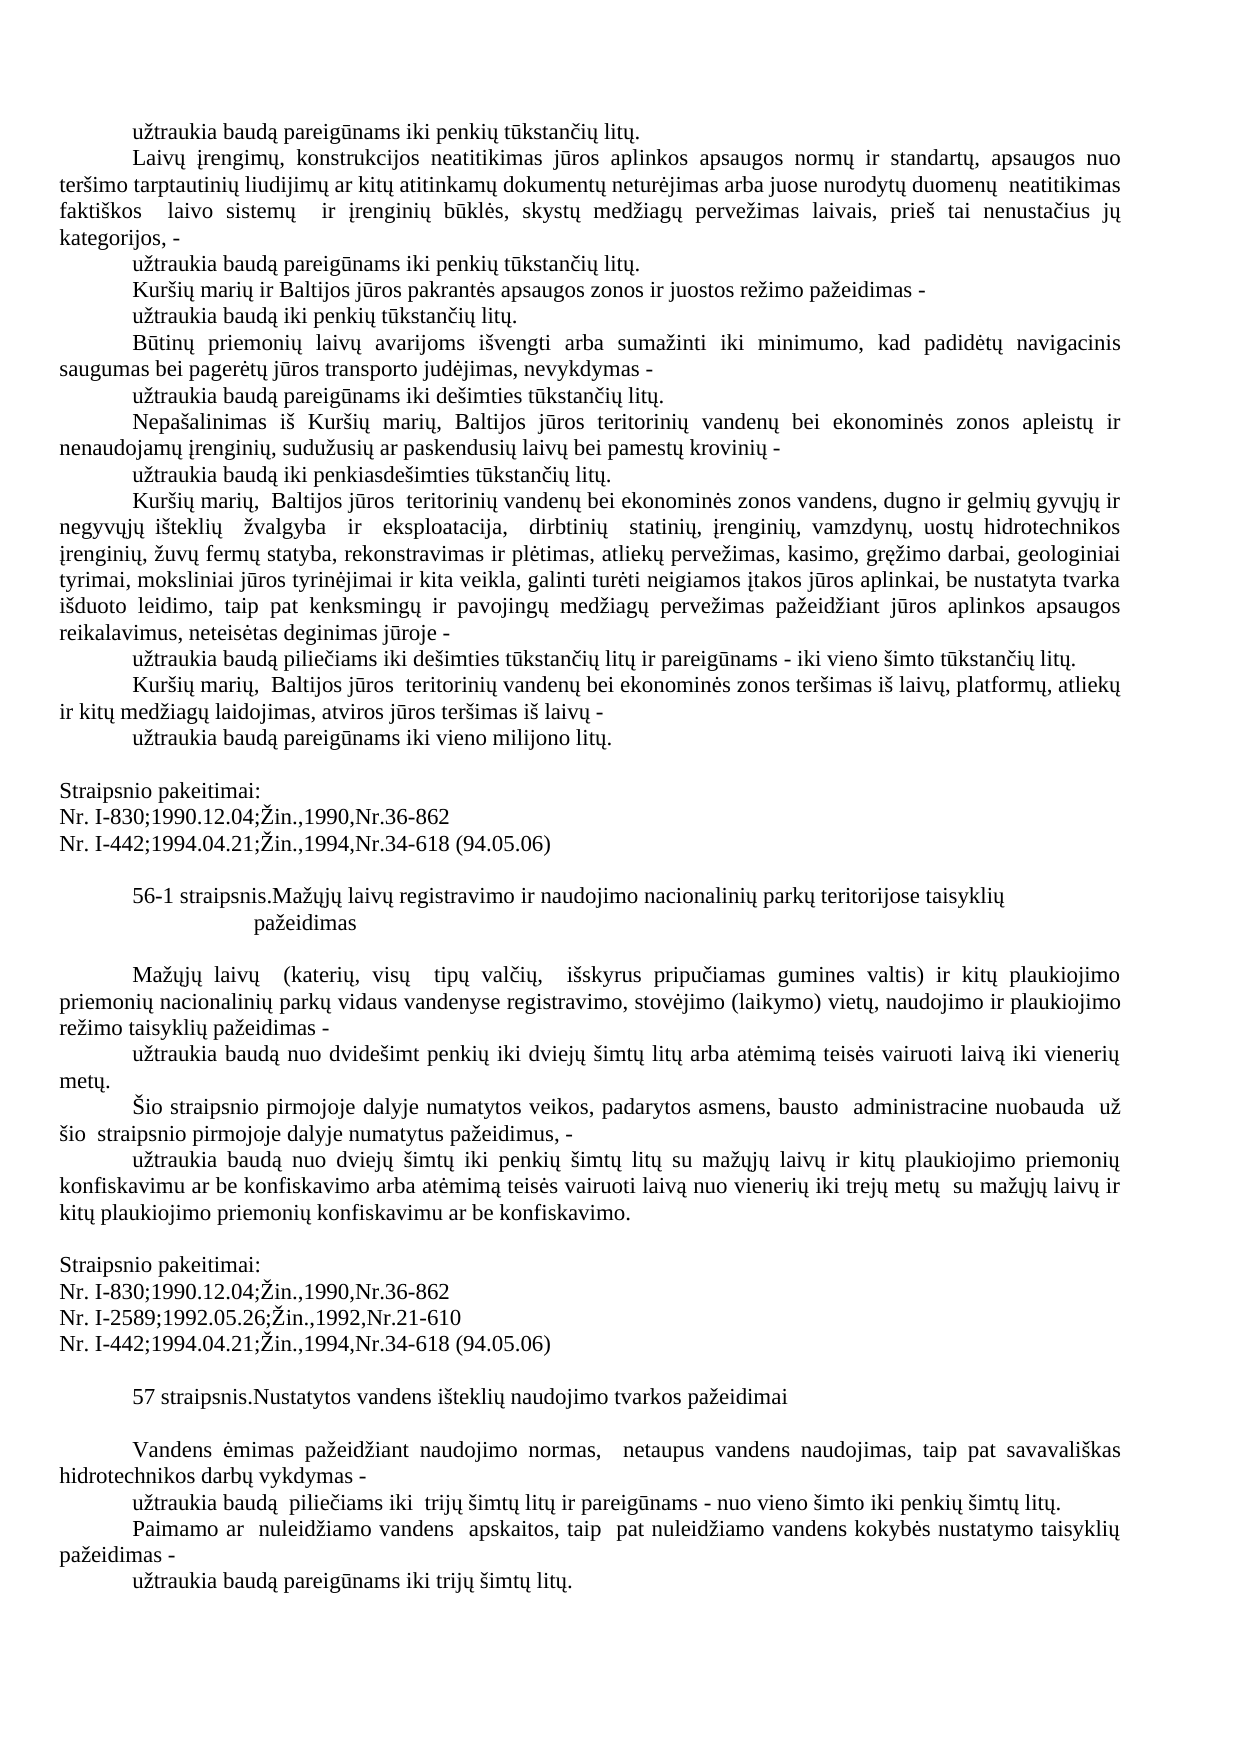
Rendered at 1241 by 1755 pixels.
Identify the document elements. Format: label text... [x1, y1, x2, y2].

text Straipsnio pakeitimai: [59, 777, 1122, 803]
text Nr. I-442;1994.04.21;Žin.,1994,Nr.34-618 (94.05.06) [59, 830, 1122, 856]
text užtraukia baudą nuo dviejų šimtų iki penkių šimtų litų su mažųjų laivų ir kitų plaukiojimo priemonių konfiskavimu ar be konfiskavimo arba atėmimą teisės vairuoti laivą nuo vienerių iki trejų metų su mažųjų laivų ir kitų plaukiojimo priemonių konfiskavimu ar be konfiskavimo. [59, 1146, 1122, 1225]
text užtraukia baudą pareigūnams iki vieno milijono litų. [59, 724, 1122, 751]
text užtraukia baudą piliečiams iki trijų šimtų litų ir pareigūnams - nuo vieno šimto iki penkių šimtų litų. [59, 1488, 1122, 1515]
text Paimamo ar nuleidžiamo vandens apskaitos, taip pat nuleidžiamo vandens kokybės nustatymo taisyklių pažeidimas - [59, 1515, 1122, 1568]
text Nr. I-2589;1992.05.26;Žin.,1992,Nr.21-610 [59, 1304, 1122, 1330]
text 56-1 straipsnis.Mažųjų laivų registravimo ir naudojimo nacionalinių parkų teritorijose taisyklių [59, 882, 1122, 909]
text užtraukia baudą nuo dvidešimt penkių iki dviejų šimtų litų arba atėmimą teisės vairuoti laivą iki vienerių metų. [59, 1041, 1122, 1093]
text Kuršių marių, Baltijos jūros teritorinių vandenų bei ekonominės zonos teršimas iš laivų, platformų, atliekų ir kitų medžiagų laidojimas, atviros jūros teršimas iš laivų - [59, 672, 1122, 724]
text Nepašalinimas iš Kuršių marių, Baltijos jūros teritorinių vandenų bei ekonominės zonos apleistų ir nenaudojamų įrenginių, sudužusių ar paskendusių laivų bei pamestų krovinių - [59, 408, 1122, 461]
text Kuršių marių ir Baltijos jūros pakrantės apsaugos zonos ir juostos režimo pažeidimas - [59, 276, 1122, 303]
text Laivų įrengimų, konstrukcijos neatitikimas jūros aplinkos apsaugos normų ir standartų, apsaugos nuo teršimo tarptautinių liudijimų ar kitų atitinkamų dokumentų neturėjimas arba juose nurodytų duomenų neatitikimas faktiškos laivo sistemų ir įrenginių būklės, skystų medžiagų pervežimas laivais, prieš tai nenustačius jų kategorijos, - [59, 144, 1122, 250]
text Nr. I-830;1990.12.04;Žin.,1990,Nr.36-862 [59, 1278, 1122, 1304]
text pažeidimas [209, 909, 1122, 935]
text Būtinų priemonių laivų avarijoms išvengti arba sumažinti iki minimumo, kad padidėtų navigacinis saugumas bei pagerėtų jūros transporto judėjimas, nevykdymas - [59, 329, 1122, 382]
text Šio straipsnio pirmojoje dalyje numatytos veikos, padarytos asmens, bausto administracine nuobauda už šio straipsnio pirmojoje dalyje numatytus pažeidimus, - [59, 1093, 1122, 1146]
text Mažųjų laivų (katerių, visų tipų valčių, išskyrus pripučiamas gumines valtis) ir kitų plaukiojimo priemonių nacionalinių parkų vidaus vandenyse registravimo, stovėjimo (laikymo) vietų, naudojimo ir plaukiojimo režimo taisyklių pažeidimas - [59, 961, 1122, 1041]
text užtraukia baudą pareigūnams iki dešimties tūkstančių litų. [59, 382, 1122, 408]
text Vandens ėmimas pažeidžiant naudojimo normas, netaupus vandens naudojimas, taip pat savavališkas hidrotechnikos darbų vykdymas - [59, 1436, 1122, 1488]
text Kuršių marių, Baltijos jūros teritorinių vandenų bei ekonominės zonos vandens, dugno ir gelmių gyvųjų ir negyvųjų išteklių žvalgyba ir eksploatacija, dirbtinių statinių, įrenginių, vamzdynų, uostų hidrotechnikos įrenginių, žuvų fermų statyba, rekonstravimas ir plėtimas, atliekų pervežimas, kasimo, gręžimo darbai, geologiniai tyrimai, moksliniai jūros tyrinėjimai ir kita veikla, galinti turėti neigiamos įtakos jūros aplinkai, be nustatyta tvarka išduoto leidimo, taip pat kenksmingų ir pavojingų medžiagų pervežimas pažeidžiant jūros aplinkos apsaugos reikalavimus, neteisėtas deginimas jūroje - [59, 487, 1122, 645]
text užtraukia baudą iki penkiasdešimties tūkstančių litų. [59, 461, 1122, 487]
text užtraukia baudą pareigūnams iki trijų šimtų litų. [59, 1568, 1122, 1594]
text Nr. I-442;1994.04.21;Žin.,1994,Nr.34-618 (94.05.06) [59, 1330, 1122, 1357]
text 57 straipsnis.Nustatytos vandens išteklių naudojimo tvarkos pažeidimai [59, 1383, 1122, 1409]
text užtraukia baudą pareigūnams iki penkių tūkstančių litų. [59, 118, 1122, 144]
text užtraukia baudą piliečiams iki dešimties tūkstančių litų ir pareigūnams - iki vieno šimto tūkstančių litų. [59, 645, 1122, 672]
text užtraukia baudą pareigūnams iki penkių tūkstančių litų. [59, 250, 1122, 276]
text Straipsnio pakeitimai: [59, 1251, 1122, 1278]
text Nr. I-830;1990.12.04;Žin.,1990,Nr.36-862 [59, 803, 1122, 830]
text užtraukia baudą iki penkių tūkstančių litų. [59, 303, 1122, 329]
